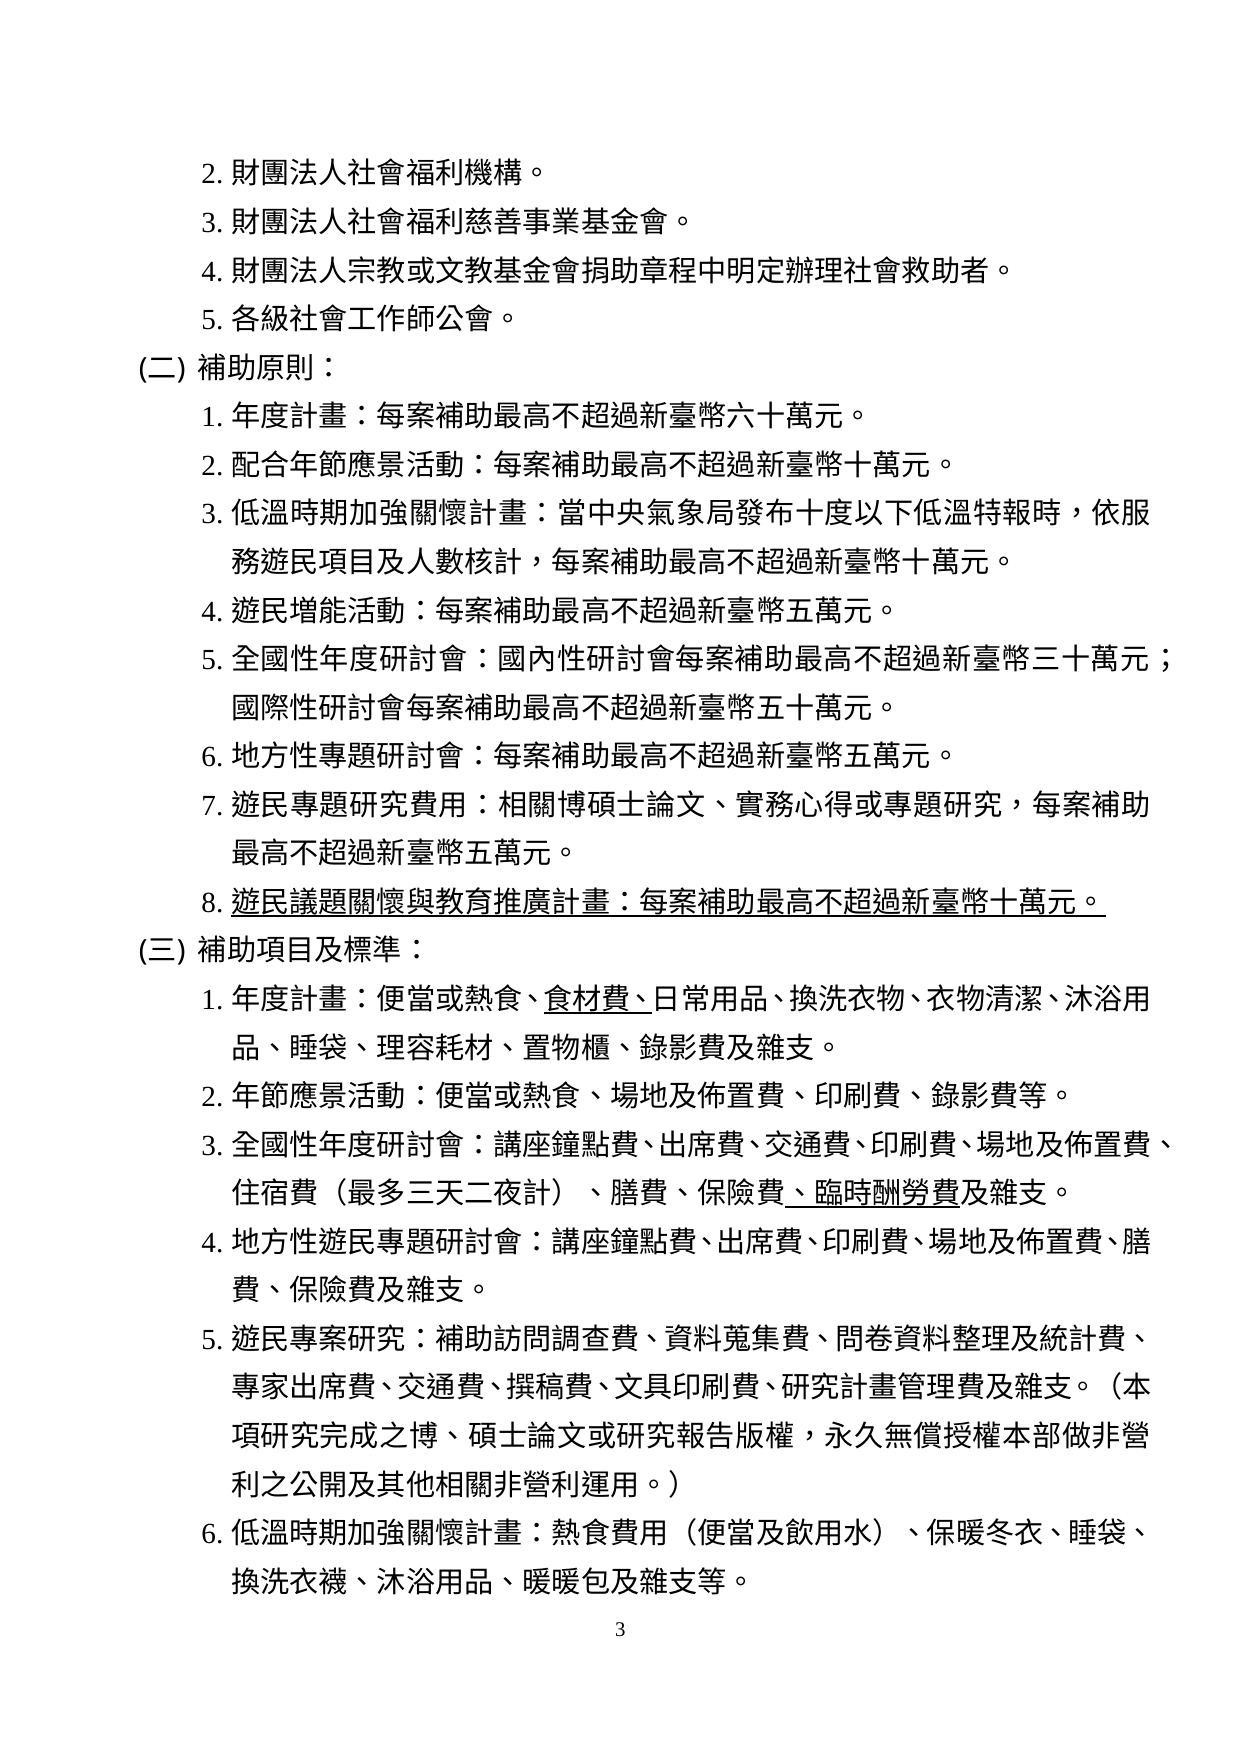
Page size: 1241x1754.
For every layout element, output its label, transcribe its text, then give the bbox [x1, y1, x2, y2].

list 年節應景活動：便當或熱食、場地及佈置費、印刷費、錄影費等。 [201, 1073, 1152, 1115]
list 補助原則： [139, 344, 1152, 387]
list 補助項目及標準： [139, 927, 1152, 969]
list 低溫時期加強關懷計畫：熱食費用（便當及飲用水）、保暖冬衣、睡袋、換洗衣襪、沐浴用品、暖暖包及雜支等。 [201, 1509, 1152, 1600]
list 地方性專題研討會：每案補助最高不超過新臺幣五萬元。 [201, 733, 1152, 775]
list 低溫時期加強關懷計畫：當中央氣象局發布十度以下低溫特報時，依服務遊民項目及人數核計，每案補助最高不超過新臺幣十萬元。 [201, 490, 1152, 581]
list 遊民議題關懷與教育推廣計畫：每案補助最高不超過新臺幣十萬元。 [201, 878, 1152, 921]
list 全國性年度研討會：國內性研討會每案補助最高不超過新臺幣三十萬元；國際性研討會每案補助最高不超過新臺幣五十萬元。 [201, 636, 1152, 726]
list 遊民專題研究費用：相關博碩士論文、實務心得或專題研究，每案補助最高不超過新臺幣五萬元。 [201, 781, 1152, 872]
list 財團法人社會福利慈善事業基金會。 [201, 198, 1152, 241]
list 遊民專案研究：補助訪問調查費、資料蒐集費、問卷資料整理及統計費、專家出席費、交通費、撰稿費、文具印刷費、研究計畫管理費及雜支。（本項研究完成之博、碩士論文或研究報告版權，永久無償授權本部做非營利之公開及其他相關非營利運用。） [201, 1315, 1152, 1503]
list 年度計畫：便當或熱食、食材費、日常用品、換洗衣物、衣物清潔、沐浴用品、睡袋、理容耗材、置物櫃、錄影費及雜支。 [201, 976, 1152, 1066]
list 全國性年度研討會：講座鐘點費、出席費、交通費、印刷費、場地及佈置費、住宿費（最多三天二夜計）、膳費、保險費、臨時酬勞費及雜支。 [201, 1121, 1152, 1212]
list 各級社會工作師公會。 [201, 296, 1152, 338]
list 配合年節應景活動：每案補助最高不超過新臺幣十萬元。 [201, 441, 1152, 484]
list 年度計畫：每案補助最高不超過新臺幣六十萬元。 [201, 393, 1152, 435]
list 遊民増能活動：每案補助最高不超過新臺幣五萬元。 [201, 587, 1152, 629]
list 財團法人社會福利機構。 [201, 150, 1152, 192]
list 地方性遊民專題研討會：講座鐘點費、出席費、印刷費、場地及佈置費、膳費、保險費及雜支。 [201, 1218, 1152, 1309]
list 財團法人宗教或文教基金會捐助章程中明定辦理社會救助者。 [201, 247, 1152, 289]
